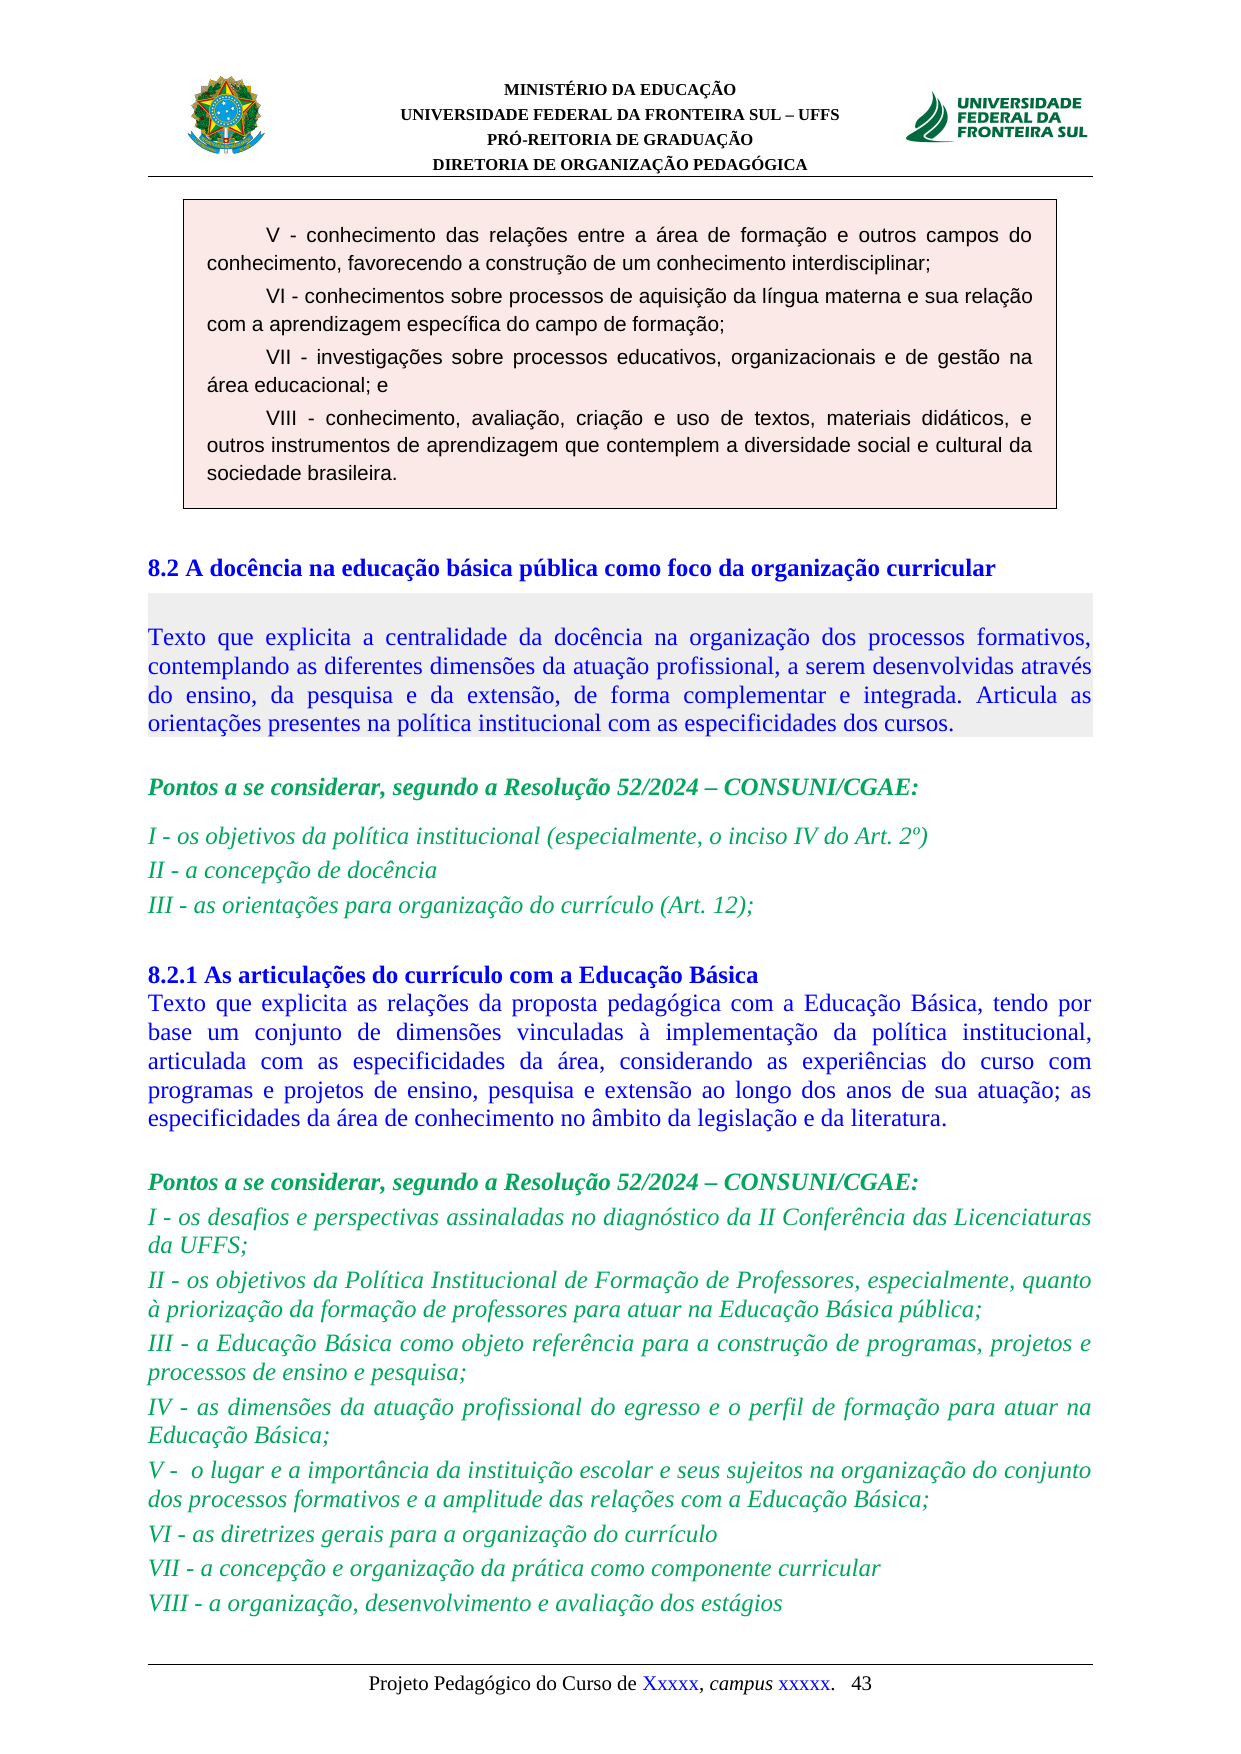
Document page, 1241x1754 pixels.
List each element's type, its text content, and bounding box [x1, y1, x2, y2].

text II - os objetivos da Política Institucional de Formação de Professores, especialmente, quanto à priorização da formação de professores para atuar na Educação Básica pública; [148, 1265, 1093, 1322]
text Texto que explicita a centralidade da docência na organização dos processos formativos, contemplando as diferentes dimensões da atuação profissional, a serem desenvolvidas através do ensino, da pesquisa e da extensão, de forma complementar e integrada. Articula as orientações presentes na política institucional com as especificidades dos cursos. [148, 622, 1093, 737]
text Pontos a se considerar, segundo a Resolução 52/2024 – CONSUNI/CGAE: [148, 1167, 1093, 1196]
text I - os desafios e perspectivas assinaladas no diagnóstico da II Conferência das Licenciaturas da UFFS; [148, 1202, 1093, 1259]
text III - as orientações para organização do currículo (Art. 12); [148, 890, 1093, 919]
text V - o lugar e a importância da instituição escolar e seus sujeitos na organização do conjunto dos processos formativos e a amplitude das relações com a Educação Básica; [148, 1455, 1093, 1513]
text VII - investigações sobre processos educativos, organizacionais e de gestão na área educacional; e [184, 321, 1056, 382]
text II - a concepção de docência [148, 856, 1093, 884]
text VIII - a organização, desenvolvimento e avaliação dos estágios [148, 1588, 1093, 1617]
text III - a Educação Básica como objeto referência para a construção de programas, projetos e processos de ensino e pesquisa; [148, 1328, 1093, 1386]
text VII - a concepção e organização da prática como componente curricular [148, 1553, 1093, 1582]
text VIII - conhecimento, avaliação, criação e uso de textos, materiais didáticos, e outros instrumentos de aprendizagem que contemplem a diversidade social e cultural da sociedade brasileira. [184, 382, 1056, 508]
text V - conhecimento das relações entre a área de formação e outros campos do conhecimento, favorecendo a construção de um conhecimento interdisciplinar; [184, 200, 1056, 260]
picture [187, 76, 265, 154]
subtitle 8.2 A docência na educação básica pública como foco da organização curricular [148, 553, 1093, 582]
text I - os objetivos da política institucional (especialmente, o inciso IV do Art. 2º) [148, 821, 1093, 850]
text Texto que explicita as relações da proposta pedagógica com a Educação Básica, tendo por base um conjunto de dimensões vinculadas à implementação da política institucional, articulada com as especificidades da área, considerando as experiências do curso com programas e projetos de ensino, pesquisa e extensão ao longo dos anos de sua atuação; as especificidades da área de conhecimento no âmbito da legislação e da literatura. [148, 988, 1093, 1132]
text Pontos a se considerar, segundo a Resolução 52/2024 – CONSUNI/CGAE: [148, 772, 1093, 801]
text VI - conhecimentos sobre processos de aquisição da língua materna e sua relação com a aprendizagem específica do campo de formação; [184, 260, 1056, 321]
text VI - as diretrizes gerais para a organização do currículo [148, 1519, 1093, 1547]
text IV - as dimensões da atuação profissional do egresso e o perfil de formação para atuar na Educação Básica; [148, 1392, 1093, 1449]
text 8.2.1 As articulações do currículo com a Educação Básica [148, 960, 1093, 988]
picture [903, 90, 1090, 146]
